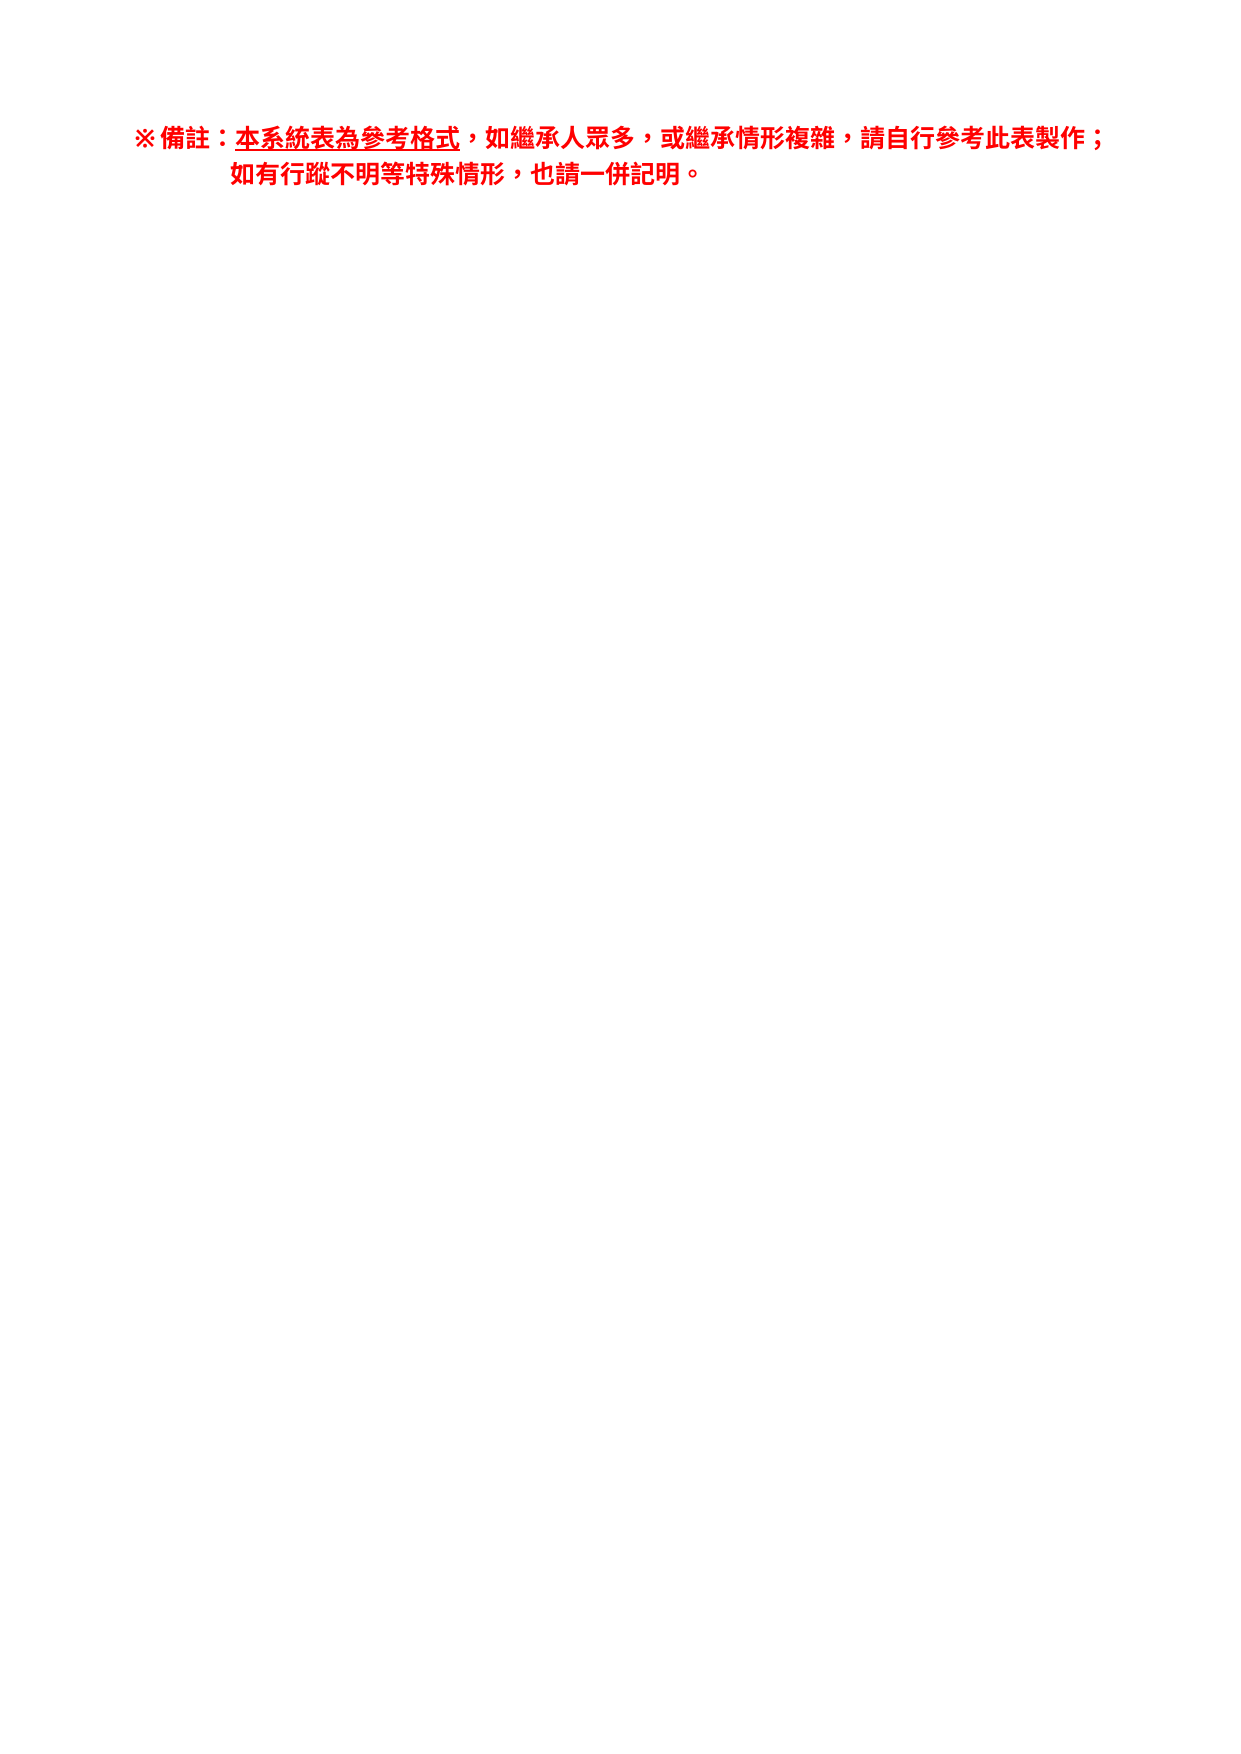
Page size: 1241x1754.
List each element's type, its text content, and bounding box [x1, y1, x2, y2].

text ※備註：本系統表為參考格式，如繼承人眾多，或繼承情形複雜，請自行參考此表製作；如有行蹤不明等特殊情形，也請一併記明。 [130, 118, 1110, 191]
